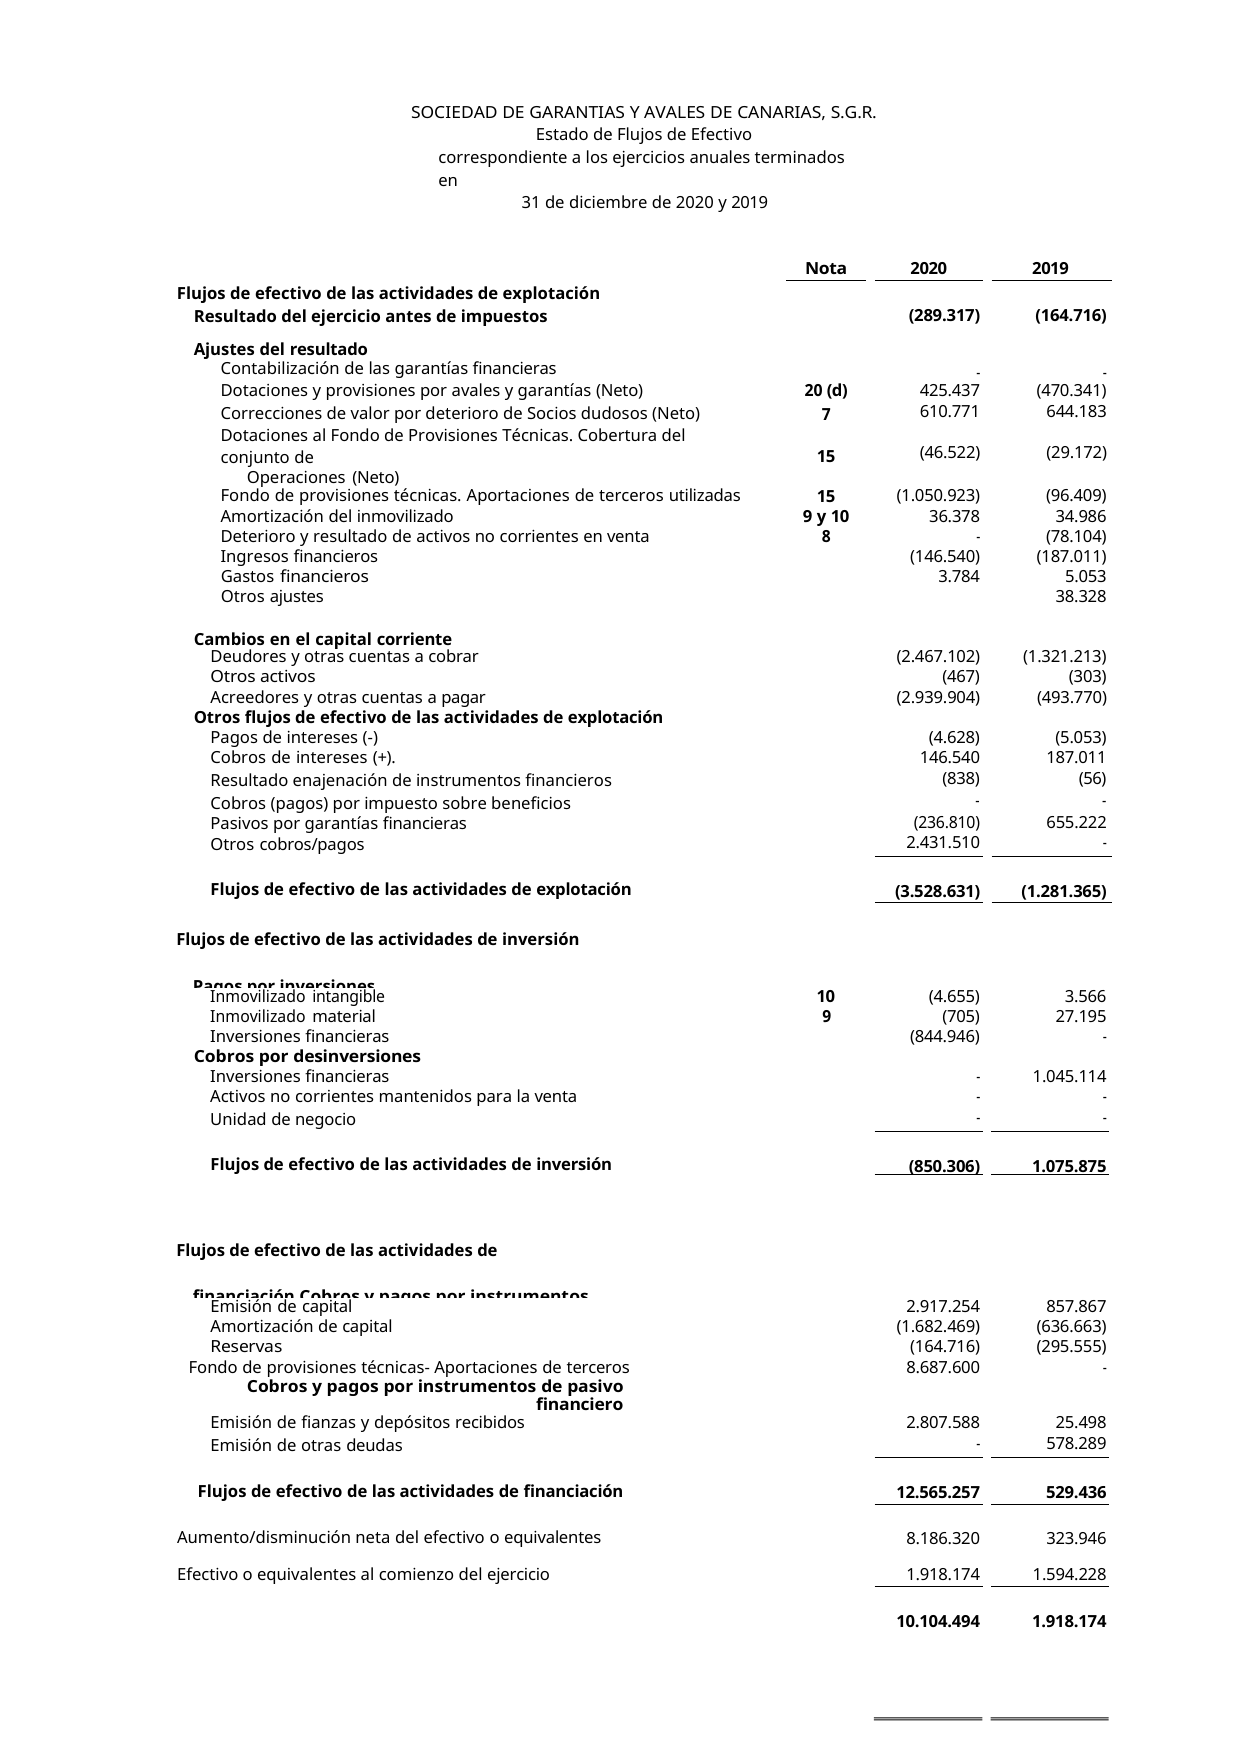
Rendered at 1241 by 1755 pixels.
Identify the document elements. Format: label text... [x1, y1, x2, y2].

text Flujos de efectivo de las actividades de inversión Pagos por inversiones [176, 928, 600, 1174]
table_cell [983, 508, 992, 528]
table_cell - [991, 1028, 1109, 1048]
table_cell 187.011 [992, 749, 1112, 769]
table_cell (838) - (236.810) [875, 769, 983, 833]
table_cell [983, 834, 992, 856]
table_cell - [875, 1068, 983, 1088]
table_cell 20 (d) [786, 382, 866, 402]
table_cell (850.306) [875, 1132, 983, 1174]
text Estado de Flujos de Efectivo correspondiente a los ejercicios anuales terminados en [438, 123, 858, 191]
text Flujos de efectivo de las actividades de financiación Cobros y pagos por instrumentos de patrimonio [176, 1238, 600, 1298]
table_cell Unidad de negocio [188, 1108, 707, 1131]
table_cell (78.104) [992, 528, 1112, 548]
table_header [866, 259, 875, 280]
table_cell (3.528.631) [875, 857, 983, 902]
table_cell (56) - 655.222 [992, 769, 1112, 833]
table_cell (470.341) [992, 382, 1112, 402]
table_cell (289.317) [875, 281, 983, 330]
table_cell Deudores y otras cuentas a cobrar [172, 649, 786, 668]
table_cell - [992, 834, 1112, 856]
table_cell 1.045.114 [991, 1068, 1109, 1088]
table_cell 610.771 (46.522) [875, 402, 983, 487]
table_cell Cobros por desinversiones [188, 1048, 707, 1068]
table_cell (4.628) [875, 729, 983, 749]
table_cell - [875, 1088, 983, 1108]
table_cell - [991, 1108, 1109, 1131]
table_cell [786, 330, 866, 382]
table_cell [983, 568, 992, 588]
table_cell (295.555) [991, 1339, 1109, 1358]
table_cell 323.946 [991, 1505, 1109, 1553]
table_cell [786, 281, 866, 330]
table_cell [866, 330, 875, 382]
table_cell Deterioro y resultado de activos no corrientes en venta [172, 528, 786, 548]
table_cell Correcciones de valor por deterioro de Socios dudosos (Neto) Dotaciones al Fondo de Provisiones Técnicas. Cobertura del conjunto de Operaciones (Neto) [172, 402, 786, 487]
table_cell - [875, 1434, 983, 1457]
table_header 10 [707, 988, 874, 1008]
table_cell [866, 548, 875, 568]
table_cell 27.195 [991, 1008, 1109, 1028]
table_cell (164.716) [992, 281, 1112, 330]
table_cell [983, 608, 992, 648]
table_cell Inmovilizado material [188, 1008, 707, 1028]
table_cell [983, 382, 992, 402]
table_header 2.917.254 [875, 1298, 983, 1318]
table_cell Inversiones financieras [188, 1068, 707, 1088]
table_cell Otros cobros/pagos [172, 834, 875, 856]
table_cell (96.409) [992, 488, 1112, 508]
table_cell 8.186.320 [875, 1505, 983, 1553]
table_cell - [875, 1108, 983, 1131]
table_cell [866, 402, 875, 487]
table_cell [983, 1108, 991, 1131]
table_header 857.867 [991, 1298, 1109, 1318]
table_cell (1.050.923) [875, 488, 983, 508]
table_cell [707, 1048, 874, 1068]
table_cell [983, 1048, 991, 1068]
table_header (4.655) [875, 988, 983, 1008]
table_cell 2.807.588 [875, 1414, 983, 1434]
table_cell [983, 1068, 991, 1088]
table_cell (303) [983, 669, 1112, 689]
table_cell Otros activos [172, 669, 786, 689]
table_cell [866, 568, 875, 588]
table_cell 36.378 [875, 508, 983, 528]
table_cell [866, 488, 875, 508]
table_cell - [991, 1359, 1109, 1379]
table_cell (467) [786, 669, 983, 689]
table_cell 8 [786, 528, 866, 548]
table_header [983, 1298, 991, 1318]
table_cell Cobros de intereses (+). [172, 749, 875, 769]
table_cell [707, 1131, 874, 1174]
table_cell 34.986 [992, 508, 1112, 528]
table_cell Amortización del inmovilizado [172, 508, 786, 528]
table_cell 146.540 [875, 749, 983, 769]
table_cell Flujos de efectivo de las actividades de inversión [188, 1131, 707, 1174]
table_cell Efectivo o equivalentes al final del ejercicio [172, 1586, 874, 1613]
table_header 2020 [875, 259, 983, 280]
table_cell [875, 1379, 983, 1414]
table_cell [866, 382, 875, 402]
table_cell [866, 709, 875, 729]
table_cell 1.594.228 [991, 1553, 1109, 1586]
table_cell [983, 330, 992, 382]
table_cell [866, 528, 875, 548]
table_cell [875, 709, 983, 729]
table_cell [983, 1359, 991, 1379]
table_cell - [875, 330, 983, 382]
table_cell [707, 1068, 874, 1088]
table_cell Reservas [172, 1339, 874, 1358]
table_cell [875, 588, 983, 608]
table_cell [983, 1457, 991, 1503]
table_cell [983, 1008, 991, 1028]
table_cell [983, 1339, 991, 1358]
table_cell Emisión de otras deudas [172, 1434, 874, 1457]
table_cell [983, 1131, 991, 1174]
table_cell Ajustes del resultado Contabilización de las garantías financieras [172, 330, 786, 382]
table_cell [866, 280, 875, 330]
table_cell [866, 508, 875, 528]
table_cell (636.663) [991, 1318, 1109, 1338]
table_cell 1.075.875 [991, 1132, 1109, 1174]
table_cell [983, 1088, 991, 1108]
table_cell [786, 709, 866, 729]
table_cell [983, 1586, 991, 1613]
table_cell 1.918.174 [991, 1587, 1109, 1613]
table_cell 7 15 [786, 402, 866, 487]
table_header Emisión de capital [172, 1298, 874, 1318]
table_cell [983, 769, 992, 833]
table_cell (2.467.102) [786, 649, 983, 668]
table_cell [992, 608, 1112, 648]
table_cell [875, 608, 983, 648]
table_cell Acreedores y otras cuentas a pagar [172, 689, 786, 709]
table_cell 12.565.257 [875, 1458, 983, 1503]
table_cell (1.682.469) [875, 1318, 983, 1338]
table_cell (2.939.904) [786, 689, 983, 709]
table_cell (1.321.213) [983, 649, 1112, 668]
table_cell [786, 588, 866, 608]
table_cell (164.716) [875, 1339, 983, 1358]
table_cell Otros flujos de efectivo de las actividades de explotación [172, 709, 786, 729]
table_cell 9 [707, 1008, 874, 1028]
table_cell 529.436 [991, 1458, 1109, 1503]
table_cell [983, 749, 992, 769]
table_cell [866, 608, 875, 648]
table_cell [707, 1028, 874, 1048]
table_cell 9 y 10 [786, 508, 866, 528]
table_cell Flujos de efectivo de las actividades de explotación [172, 856, 875, 902]
table_cell [983, 1318, 991, 1338]
table_cell Fondo de provisiones técnicas. Aportaciones de terceros utilizadas [172, 488, 786, 508]
table_cell [786, 548, 866, 568]
table_cell Flujos de efectivo de las actividades de explotación Resultado del ejercicio antes de impuestos [172, 280, 786, 330]
table_cell Cobros y pagos por instrumentos de pasivo financiero [172, 1379, 874, 1414]
table_cell Dotaciones y provisiones por avales y garantías (Neto) [172, 382, 786, 402]
table_cell 15 [786, 488, 866, 508]
text 31 de diciembre de 2020 y 2019 [521, 191, 1174, 214]
table_cell Activos no corrientes mantenidos para la venta [188, 1088, 707, 1108]
table_cell [992, 709, 1112, 729]
table_cell [983, 856, 992, 902]
table_cell Efectivo o equivalentes al comienzo del ejercicio [172, 1553, 874, 1586]
table_cell 578.289 [991, 1434, 1109, 1457]
table_cell 10.104.494 [875, 1587, 983, 1613]
text SOCIEDAD DE GARANTIAS Y AVALES DE CANARIAS, S.G.R. [411, 100, 1174, 123]
table_cell Cambios en el capital corriente [172, 608, 786, 648]
table_cell (705) [875, 1008, 983, 1028]
table_cell Fondo de provisiones técnicas- Aportaciones de terceros [172, 1359, 874, 1379]
table_header [983, 988, 991, 1008]
table_cell [866, 588, 875, 608]
table_cell Amortización de capital [172, 1318, 874, 1338]
table_cell [983, 729, 992, 749]
table_cell [707, 1088, 874, 1108]
table_cell Resultado enajenación de instrumentos financieros Cobros (pagos) por impuesto sobre beneficios Pasivos por garantías financieras [172, 769, 875, 833]
table_cell 8.687.600 [875, 1359, 983, 1379]
table_cell - [875, 528, 983, 548]
table_cell 3.784 [875, 568, 983, 588]
table_cell 1.918.174 [875, 1553, 983, 1586]
table_cell 644.183 (29.172) [992, 402, 1112, 487]
table_cell [786, 608, 866, 648]
table_cell [983, 402, 992, 487]
table_cell [786, 568, 866, 588]
table_cell (146.540) [875, 548, 983, 568]
table_cell Aumento/disminución neta del efectivo o equivalentes [172, 1504, 874, 1553]
table_cell [983, 1553, 991, 1586]
table_cell [983, 548, 992, 568]
table_cell [983, 709, 992, 729]
table_header 2019 [992, 259, 1112, 280]
table_cell 425.437 [875, 382, 983, 402]
table_cell Emisión de fianzas y depósitos recibidos [172, 1414, 874, 1434]
table_cell (187.011) [992, 548, 1112, 568]
table_cell 25.498 [991, 1414, 1109, 1434]
table_cell 5.053 [992, 568, 1112, 588]
table_cell [983, 588, 992, 608]
table_cell 38.328 [992, 588, 1112, 608]
table_cell [983, 1414, 991, 1434]
table_cell Gastos financieros [172, 568, 786, 588]
table_cell Pagos de intereses (-) [172, 729, 875, 749]
table_cell Otros ajustes [172, 588, 786, 608]
table_cell [707, 1108, 874, 1131]
table_header Inmovilizado intangible [188, 988, 707, 1008]
table_cell (1.281.365) [992, 857, 1112, 902]
table_cell [983, 488, 992, 508]
table_cell [983, 1504, 991, 1553]
table_cell [875, 1048, 983, 1068]
table_cell (844.946) [875, 1028, 983, 1048]
table_cell [983, 1028, 991, 1048]
table_cell Flujos de efectivo de las actividades de financiación [172, 1457, 874, 1503]
table_cell [983, 528, 992, 548]
table_cell Ingresos financieros [172, 548, 786, 568]
table_cell [991, 1048, 1109, 1068]
table_cell - [992, 330, 1112, 382]
table_cell [983, 280, 992, 330]
table_cell 2.431.510 [875, 834, 983, 856]
table_cell [991, 1379, 1109, 1414]
table_cell Inversiones financieras [188, 1028, 707, 1048]
table_cell - [991, 1088, 1109, 1108]
table_header [172, 259, 786, 280]
table_cell [983, 1379, 991, 1414]
table_cell (493.770) [983, 689, 1112, 709]
table_header 3.566 [991, 988, 1109, 1008]
table_header [983, 259, 992, 280]
table_cell [983, 1434, 991, 1457]
table_cell (5.053) [992, 729, 1112, 749]
table_header Nota [786, 259, 866, 280]
